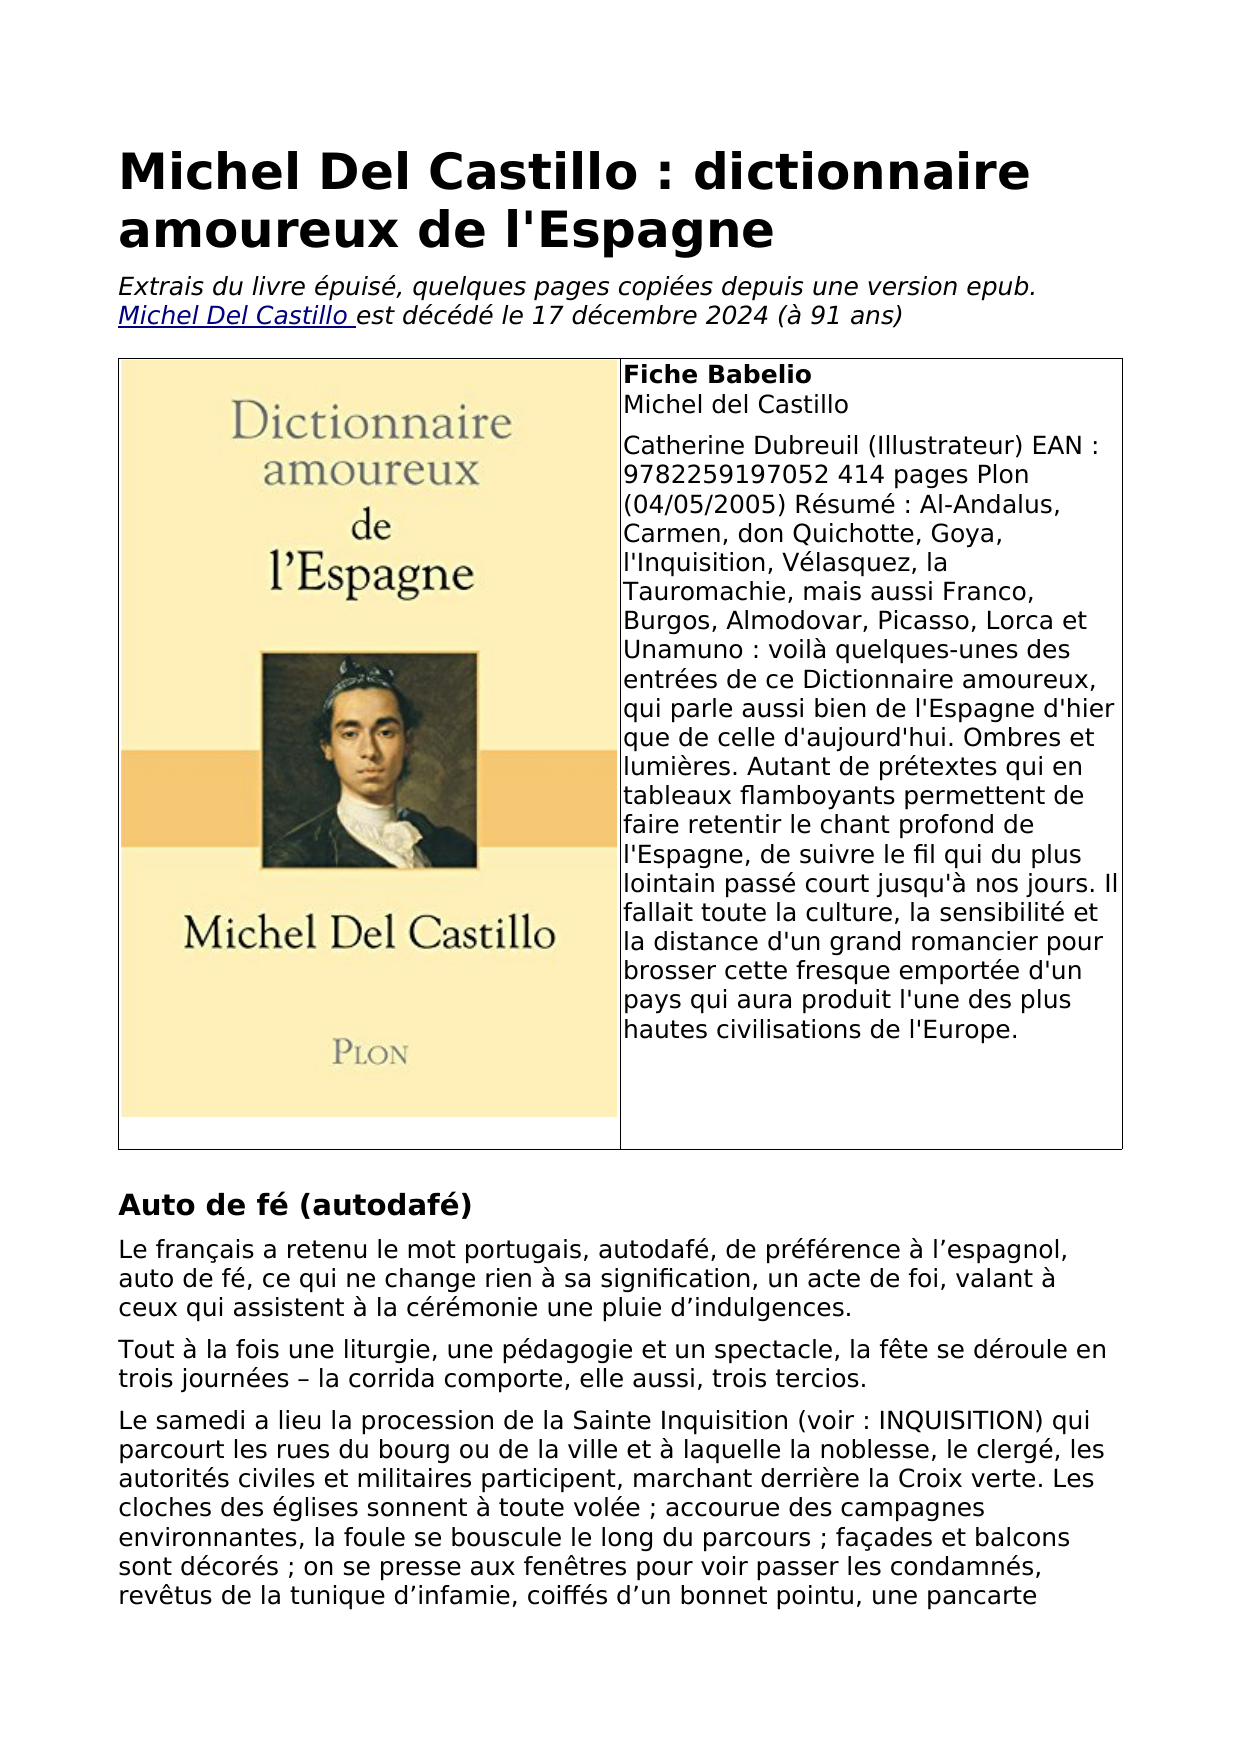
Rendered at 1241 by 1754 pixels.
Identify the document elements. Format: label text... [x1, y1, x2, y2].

text Extrais du livre épuisé, quelques pages copiées depuis une version epub. Michel Del Castillo est décédé le 17 décembre 2024 (à 91 ans) [118, 272, 1122, 330]
text Le samedi a lieu la procession de la Sainte Inquisition (voir : INQUISITION) qui parcourt les rues du bourg ou de la ville et à laquelle la noblesse, le clergé, les autorités civiles et militaires participent, marchant derrière la Croix verte. Les cloches des églises sonnent à toute volée ; accourue des campagnes environnantes, la foule se bouscule le long du parcours ; façades et balcons sont décorés ; on se presse aux fenêtres pour voir passer les condamnés, revêtus de la tunique d’infamie, coiffés d’un bonnet pointu, une pancarte [118, 1406, 1122, 1610]
table_header [119, 359, 620, 1149]
picture [121, 360, 618, 1117]
subtitle Auto de fé (autodafé) [118, 1189, 1122, 1223]
text Tout à la fois une liturgie, une pédagogie et un spectacle, la fête se déroule en trois journées – la corrida comporte, elle aussi, trois tercios. [118, 1335, 1122, 1393]
subtitle Michel Del Castillo : dictionnaire amoureux de l'Espagne [118, 143, 1122, 259]
text Le français a retenu le mot portugais, autodafé, de préférence à l’espagnol, auto de fé, ce qui ne change rien à sa signification, un acte de foi, valant à ceux qui assistent à la cérémonie une pluie d’indulgences. [118, 1235, 1122, 1323]
table_header Fiche Babelio Michel del Castillo Catherine Dubreuil (Illustrateur) EAN : 9782259197052 414 pages Plon (04/05/2005) Résumé : Al-Andalus, Carmen, don Quichotte, Goya, l'Inquisition, Vélasquez, la Tauromachie, mais aussi Franco, Burgos, Almodovar, Picasso, Lorca et Unamuno : voilà quelques-unes des entrées de ce Dictionnaire amoureux, qui parle aussi bien de l'Espagne d'hier que de celle d'aujourd'hui. Ombres et lumières. Autant de prétextes qui en tableaux flamboyants permettent de faire retentir le chant profond de l'Espagne, de suivre le fil qui du plus lointain passé court jusqu'à nos jours. Il fallait toute la culture, la sensibilité et la distance d'un grand romancier pour brosser cette fresque emportée d'un pays qui aura produit l'une des plus hautes civilisations de l'Europe. [621, 359, 1122, 1149]
